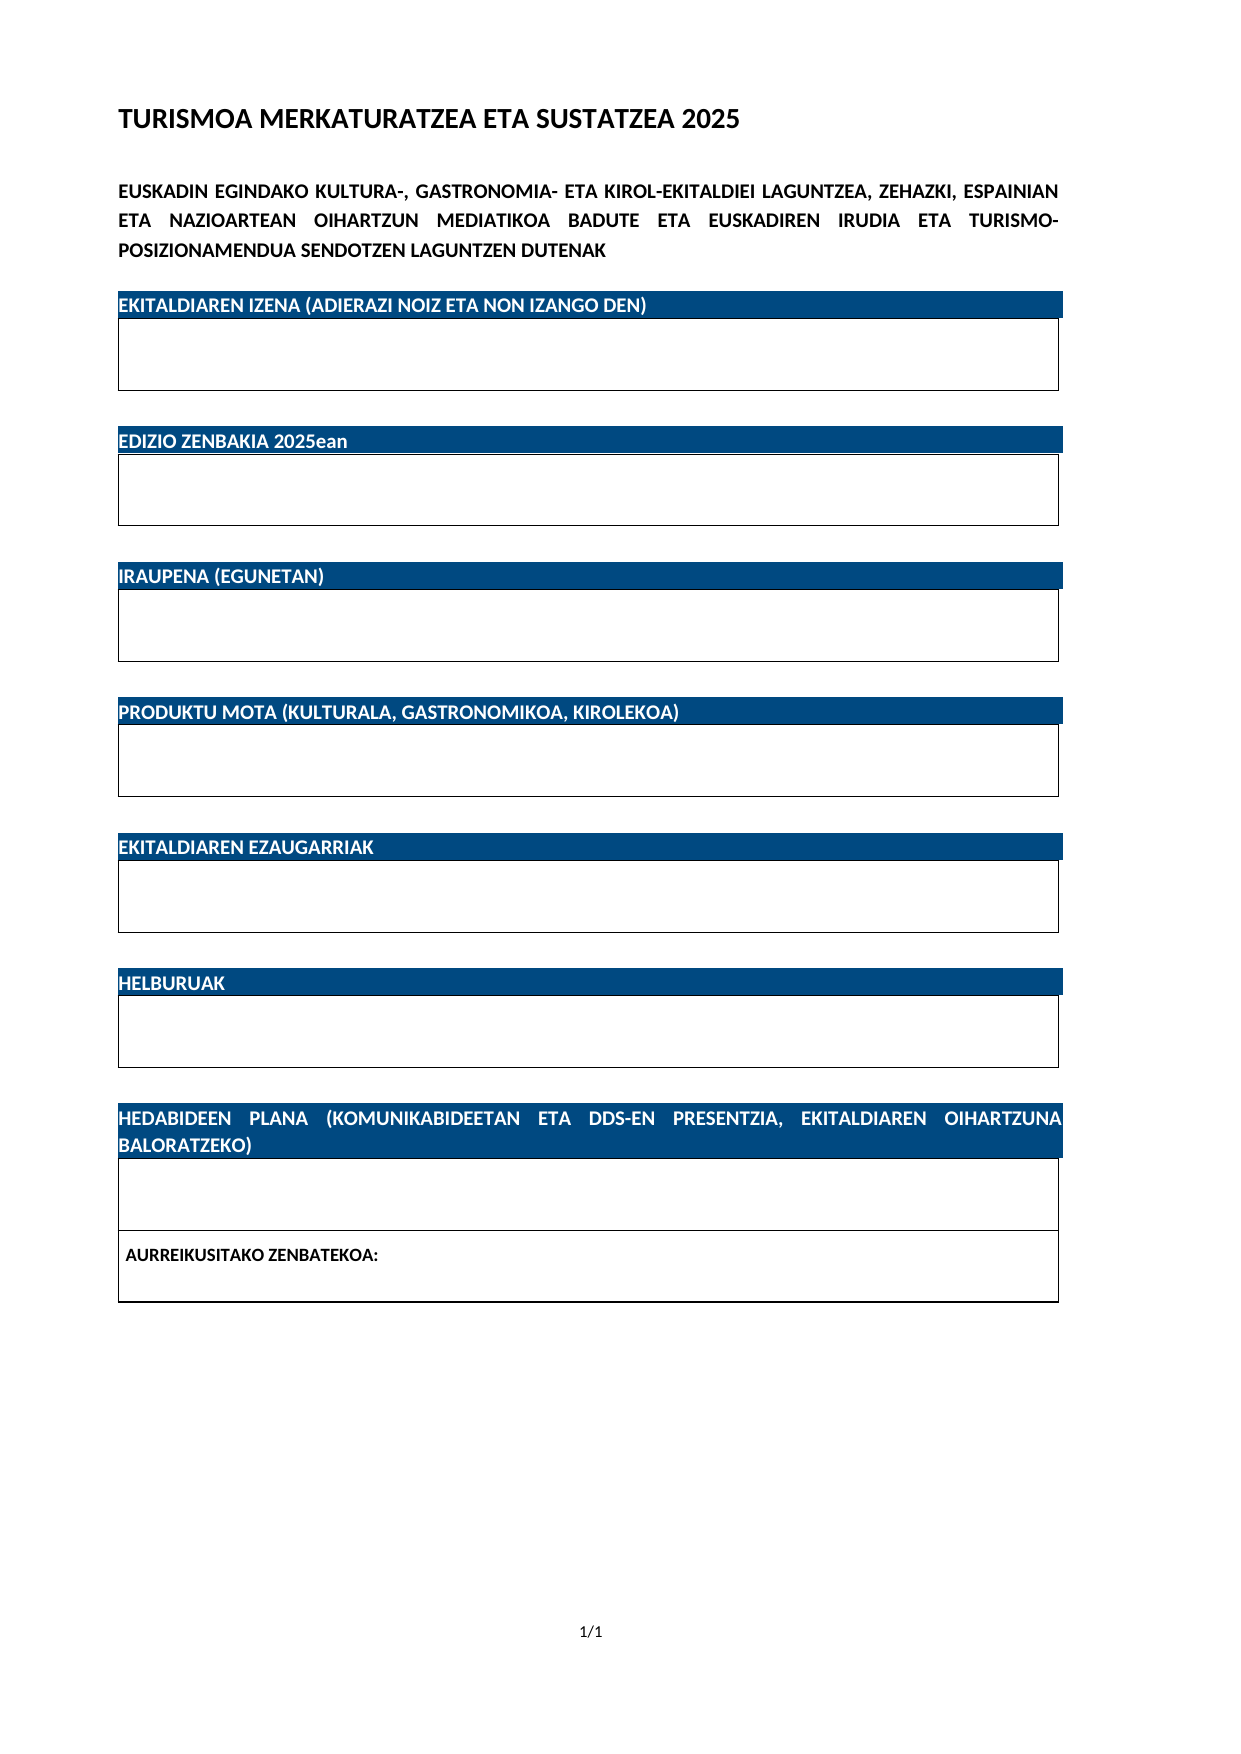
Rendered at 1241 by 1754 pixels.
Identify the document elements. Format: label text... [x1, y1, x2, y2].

text EDIZIO ZENBAKIA 2025ean [118, 426, 1063, 453]
table_header [119, 861, 1058, 932]
table_header [119, 1159, 1058, 1229]
table_header [119, 319, 1058, 390]
table_header [119, 996, 1058, 1067]
text HEDABIDEEN PLANA (KOMUNIKABIDEETAN ETA DDS-EN PRESENTZIA, EKITALDIAREN OIHARTZUNA BALORATZEKO) [118, 1103, 1063, 1158]
text TURISMOA MERKATURATZEA ETA SUSTATZEA 2025 [118, 100, 1063, 136]
text IRAUPENA (EGUNETAN) [118, 562, 1063, 589]
table_cell AURREIKUSITAKO ZENBATEKOA: [119, 1231, 1058, 1301]
table_header [119, 455, 1058, 525]
subtitle EUSKADIN EGINDAKO KULTURA-, GASTRONOMIA- ETA KIROL-EKITALDIEI LAGUNTZEA, ZEHAZKI, ESPAINIAN ETA NAZIOARTEAN OIHARTZUN MEDIATIKOA BADUTE ETA EUSKADIREN IRUDIA ETA TURISMO-POSIZIONAMENDUA SENDOTZEN LAGUNTZEN DUTENAK [118, 178, 1060, 262]
text EKITALDIAREN EZAUGARRIAK [118, 833, 1063, 860]
table_header [119, 590, 1058, 661]
text EKITALDIAREN IZENA (ADIERAZI NOIZ ETA NON IZANGO DEN) [118, 291, 1063, 318]
text HELBURUAK [118, 968, 1063, 995]
table_header [119, 725, 1058, 796]
text PRODUKTU MOTA (KULTURALA, GASTRONOMIKOA, KIROLEKOA) [118, 697, 1063, 724]
